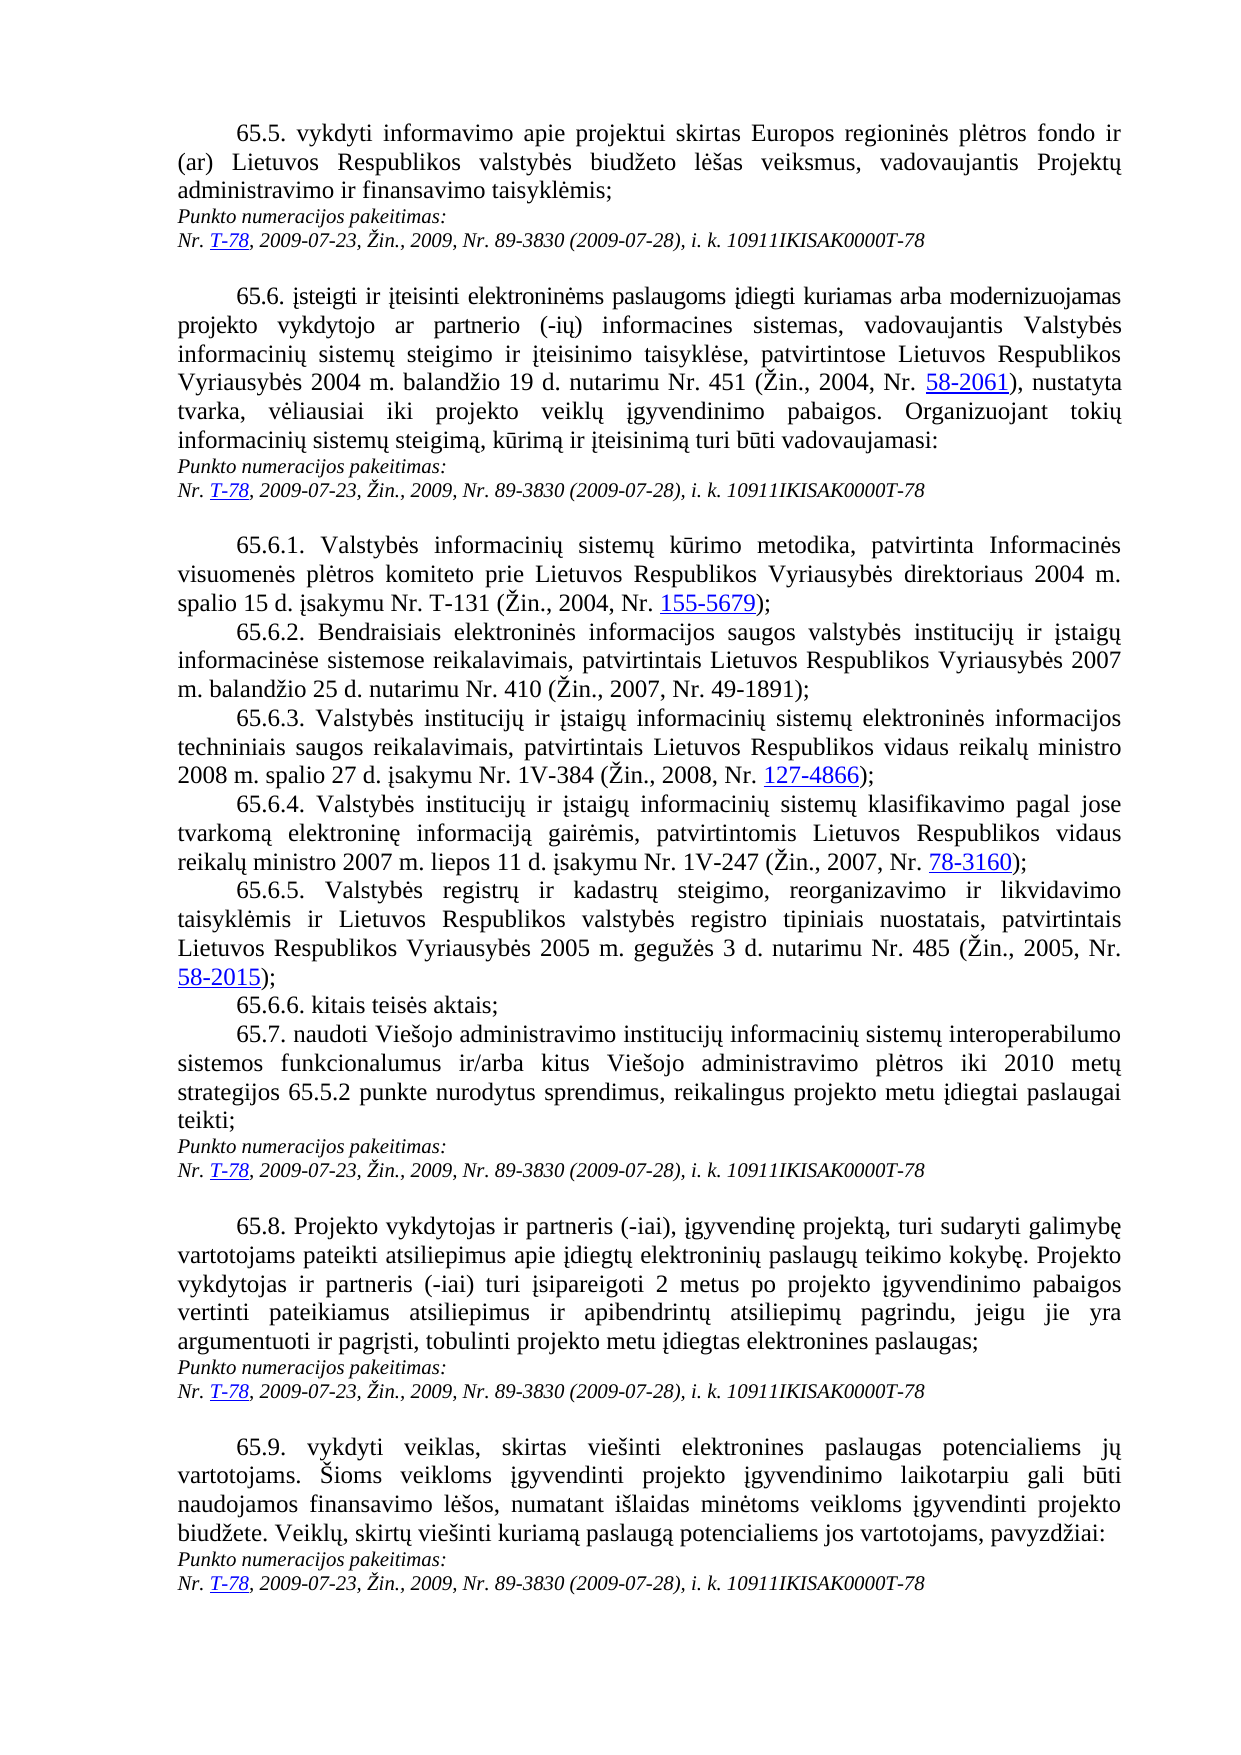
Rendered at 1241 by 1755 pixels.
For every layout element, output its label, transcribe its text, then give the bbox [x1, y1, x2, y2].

text Punkto numeracijos pakeitimas: [177, 1134, 1122, 1158]
text 65.6.5. Valstybės registrų ir kadastrų steigimo, reorganizavimo ir likvidavimo taisyklėmis ir Lietuvos Respublikos valstybės registro tipiniais nuostatais, patvirtintais Lietuvos Respublikos Vyriausybės 2005 m. gegužės 3 d. nutarimu Nr. 485 (Žin., 2005, Nr. 58-2015); [177, 876, 1122, 991]
text Punkto numeracijos pakeitimas: [177, 1355, 1122, 1379]
text 65.5. vykdyti informavimo apie projektui skirtas Europos regioninės plėtros fondo ir (ar) Lietuvos Respublikos valstybės biudžeto lėšas veiksmus, vadovaujantis Projektų administravimo ir finansavimo taisyklėmis; [177, 118, 1122, 204]
text Nr. T-78, 2009-07-23, Žin., 2009, Nr. 89-3830 (2009-07-28), i. k. 10911IKISAK0000T-78 [177, 1379, 1122, 1403]
text 65.9. vykdyti veiklas, skirtas viešinti elektronines paslaugas potencialiems jų vartotojams. Šioms veikloms įgyvendinti projekto įgyvendinimo laikotarpiu gali būti naudojamos finansavimo lėšos, numatant išlaidas minėtoms veikloms įgyvendinti projekto biudžete. Veiklų, skirtų viešinti kuriamą paslaugą potencialiems jos vartotojams, pavyzdžiai: [177, 1432, 1122, 1547]
text Nr. T-78, 2009-07-23, Žin., 2009, Nr. 89-3830 (2009-07-28), i. k. 10911IKISAK0000T-78 [177, 1571, 1122, 1595]
text 65.8. Projekto vykdytojas ir partneris (-iai), įgyvendinę projektą, turi sudaryti galimybę vartotojams pateikti atsiliepimus apie įdiegtų elektroninių paslaugų teikimo kokybę. Projekto vykdytojas ir partneris (-iai) turi įsipareigoti 2 metus po projekto įgyvendinimo pabaigos vertinti pateikiamus atsiliepimus ir apibendrintų atsiliepimų pagrindu, jeigu jie yra argumentuoti ir pagrįsti, tobulinti projekto metu įdiegtas elektronines paslaugas; [177, 1211, 1122, 1355]
text Punkto numeracijos pakeitimas: [177, 1547, 1122, 1571]
text 65.7. naudoti Viešojo administravimo institucijų informacinių sistemų interoperabilumo sistemos funkcionalumus ir/arba kitus Viešojo administravimo plėtros iki 2010 metų strategijos 65.5.2 punkte nurodytus sprendimus, reikalingus projekto metu įdiegtai paslaugai teikti; [177, 1019, 1122, 1134]
text 65.6.2. Bendraisiais elektroninės informacijos saugos valstybės institucijų ir įstaigų informacinėse sistemose reikalavimais, patvirtintais Lietuvos Respublikos Vyriausybės 2007 m. balandžio 25 d. nutarimu Nr. 410 (Žin., 2007, Nr. 49-1891); [177, 617, 1122, 703]
text Nr. T-78, 2009-07-23, Žin., 2009, Nr. 89-3830 (2009-07-28), i. k. 10911IKISAK0000T-78 [177, 228, 1122, 252]
text 65.6.1. Valstybės informacinių sistemų kūrimo metodika, patvirtinta Informacinės visuomenės plėtros komiteto prie Lietuvos Respublikos Vyriausybės direktoriaus 2004 m. spalio 15 d. įsakymu Nr. T-131 (Žin., 2004, Nr. 155-5679); [177, 531, 1122, 617]
text 65.6.4. Valstybės institucijų ir įstaigų informacinių sistemų klasifikavimo pagal jose tvarkomą elektroninę informaciją gairėmis, patvirtintomis Lietuvos Respublikos vidaus reikalų ministro 2007 m. liepos 11 d. įsakymu Nr. 1V-247 (Žin., 2007, Nr. 78-3160); [177, 789, 1122, 876]
text Punkto numeracijos pakeitimas: [177, 204, 1122, 228]
text 65.6.3. Valstybės institucijų ir įstaigų informacinių sistemų elektroninės informacijos techniniais saugos reikalavimais, patvirtintais Lietuvos Respublikos vidaus reikalų ministro 2008 m. spalio 27 d. įsakymu Nr. 1V-384 (Žin., 2008, Nr. 127-4866); [177, 703, 1122, 789]
text Punkto numeracijos pakeitimas: [177, 454, 1122, 478]
text Nr. T-78, 2009-07-23, Žin., 2009, Nr. 89-3830 (2009-07-28), i. k. 10911IKISAK0000T-78 [177, 478, 1122, 502]
text 65.6. įsteigti ir įteisinti elektroninėms paslaugoms įdiegti kuriamas arba modernizuojamas projekto vykdytojo ar partnerio (-ių) informacines sistemas, vadovaujantis Valstybės informacinių sistemų steigimo ir įteisinimo taisyklėse, patvirtintose Lietuvos Respublikos Vyriausybės 2004 m. balandžio 19 d. nutarimu Nr. 451 (Žin., 2004, Nr. 58-2061), nustatyta tvarka, vėliausiai iki projekto veiklų įgyvendinimo pabaigos. Organizuojant tokių informacinių sistemų steigimą, kūrimą ir įteisinimą turi būti vadovaujamasi: [177, 281, 1122, 454]
text 65.6.6. kitais teisės aktais; [177, 991, 1122, 1019]
text Nr. T-78, 2009-07-23, Žin., 2009, Nr. 89-3830 (2009-07-28), i. k. 10911IKISAK0000T-78 [177, 1158, 1122, 1182]
